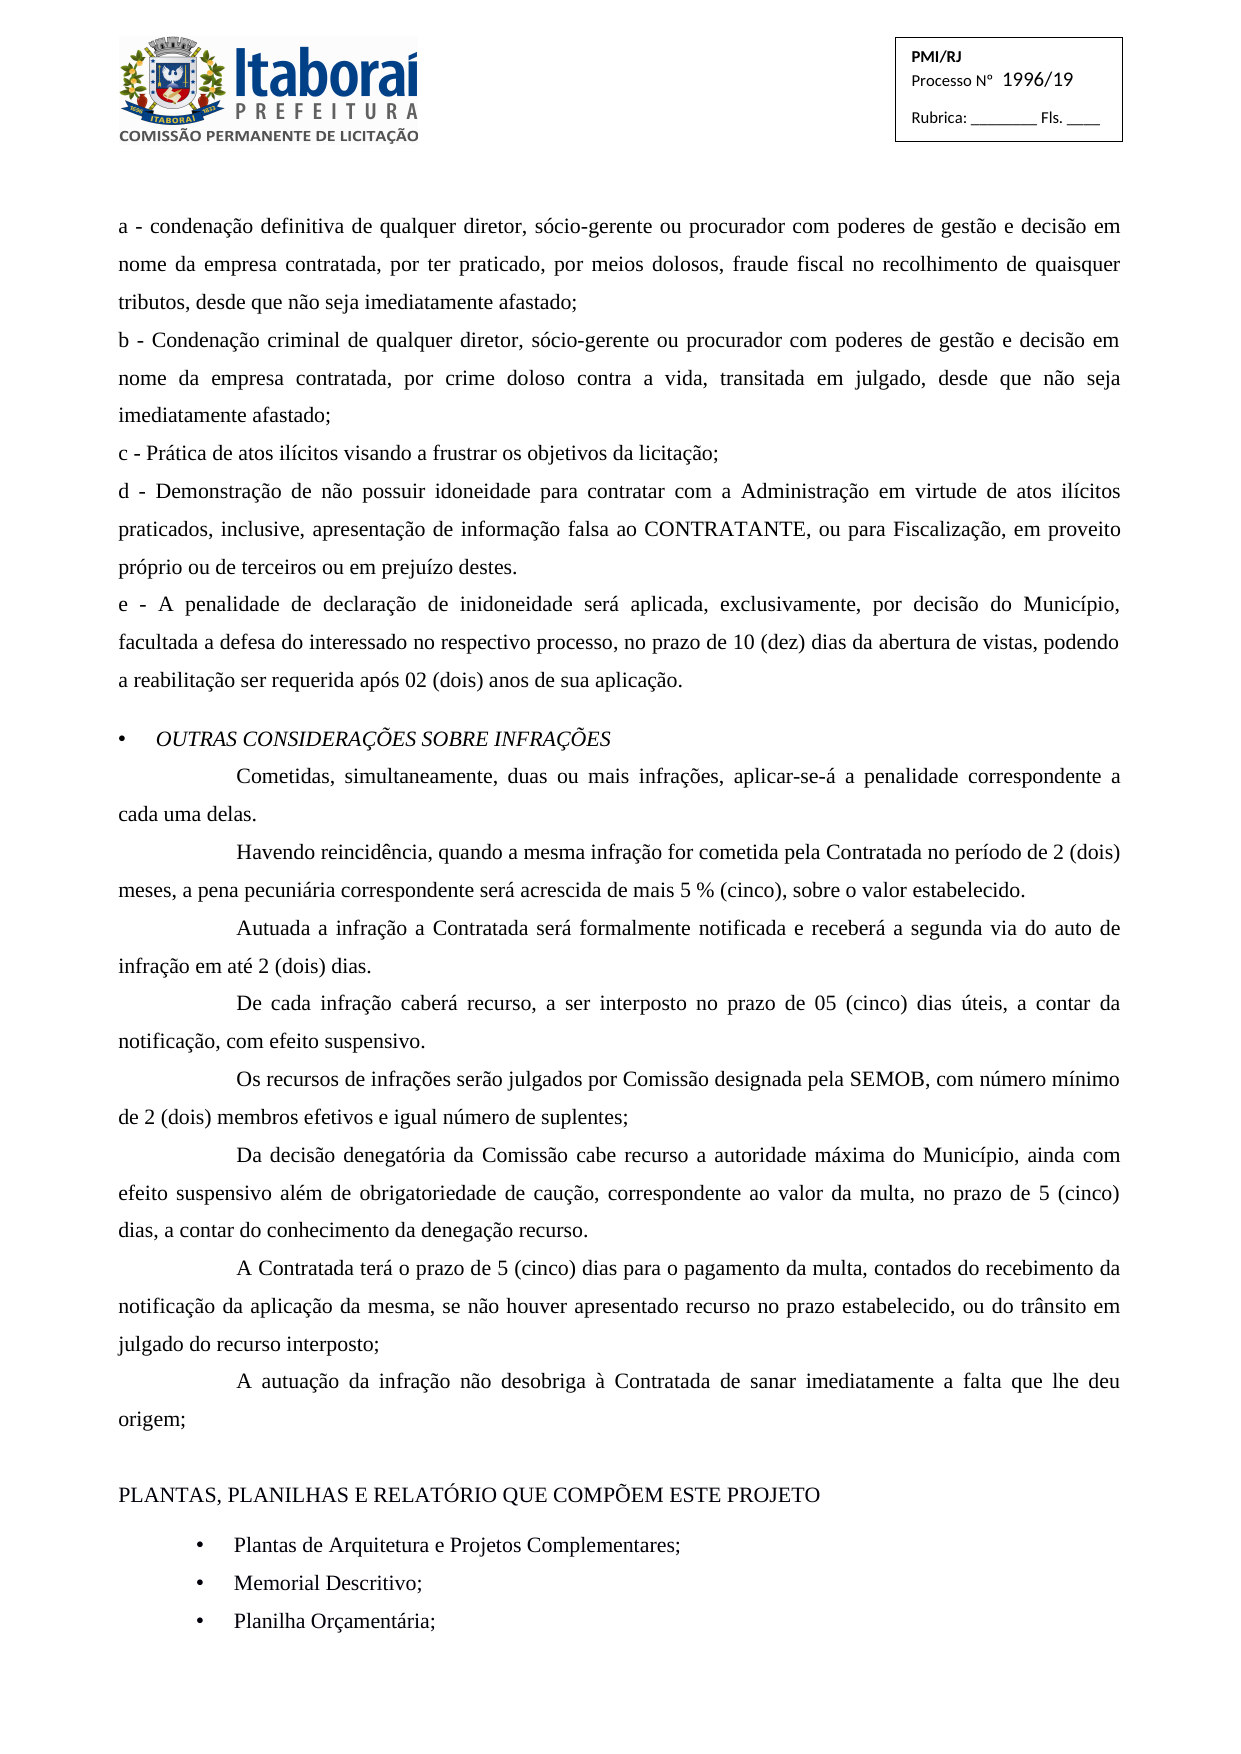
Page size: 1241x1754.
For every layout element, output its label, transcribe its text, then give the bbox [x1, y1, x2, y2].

text d - Demonstração de não possuir idoneidade para contratar com a Administração em virtude de atos ilícitos praticados, inclusive, apresentação de informação falsa ao CONTRATANTE, ou para Fiscalização, em proveito próprio ou de terceiros ou em prejuízo destes. [118, 478, 1122, 579]
list Outras considerações sobre infrações [118, 726, 1122, 751]
text Cometidas, simultaneamente, duas ou mais infrações, aplicar-se-á a penalidade correspondente a cada uma delas. [118, 763, 1122, 827]
list Plantas de Arquitetura e Projetos Complementares; [196, 1532, 1122, 1558]
text A autuação da infração não desobriga à Contratada de sanar imediatamente a falta que lhe deu origem; [118, 1368, 1122, 1432]
text Autuada a infração a Contratada será formalmente notificada e receberá a segunda via do auto de infração em até 2 (dois) dias. [118, 915, 1122, 978]
list Memorial Descritivo; [196, 1570, 1122, 1595]
text e - A penalidade de declaração de inidoneidade será aplicada, exclusivamente, por decisão do Município, facultada a defesa do interessado no respectivo processo, no prazo de 10 (dez) dias da abertura de vistas, podendo a reabilitação ser requerida após 02 (dois) anos de sua aplicação. [118, 591, 1122, 692]
text De cada infração caberá recurso, a ser interposto no prazo de 05 (cinco) dias úteis, a contar da notificação, com efeito suspensivo. [118, 990, 1122, 1053]
text Da decisão denegatória da Comissão cabe recurso a autoridade máxima do Município, ainda com efeito suspensivo além de obrigatoriedade de caução, correspondente ao valor da multa, no prazo de 5 (cinco) dias, a contar do conhecimento da denegação recurso. [118, 1142, 1122, 1242]
text Os recursos de infrações serão julgados por Comissão designada pela SEMOB, com número mínimo de 2 (dois) membros efetivos e igual número de suplentes; [118, 1066, 1122, 1129]
text a - condenação definitiva de qualquer diretor, sócio-gerente ou procurador com poderes de gestão e decisão em nome da empresa contratada, por ter praticado, por meios dolosos, fraude fiscal no recolhimento de quaisquer tributos, desde que não seja imediatamente afastado; [118, 213, 1122, 314]
picture [119, 36, 419, 145]
text c - Prática de atos ilícitos visando a frustrar os objetivos da licitação; [118, 440, 1122, 465]
text b - Condenação criminal de qualquer diretor, sócio-gerente ou procurador com poderes de gestão e decisão em nome da empresa contratada, por crime doloso contra a vida, transitada em julgado, desde que não seja imediatamente afastado; [118, 327, 1122, 428]
text PLANTAS, PLANILHAS E RELATÓRIO QUE COMPÕEM ESTE PROJETO [118, 1482, 1122, 1507]
text Havendo reincidência, quando a mesma infração for cometida pela Contratada no período de 2 (dois) meses, a pena pecuniária correspondente será acrescida de mais 5 % (cinco), sobre o valor estabelecido. [118, 839, 1122, 902]
text A Contratada terá o prazo de 5 (cinco) dias para o pagamento da multa, contados do recebimento da notificação da aplicação da mesma, se não houver apresentado recurso no prazo estabelecido, ou do trânsito em julgado do recurso interposto; [118, 1255, 1122, 1356]
list Planilha Orçamentária; [196, 1608, 1122, 1633]
